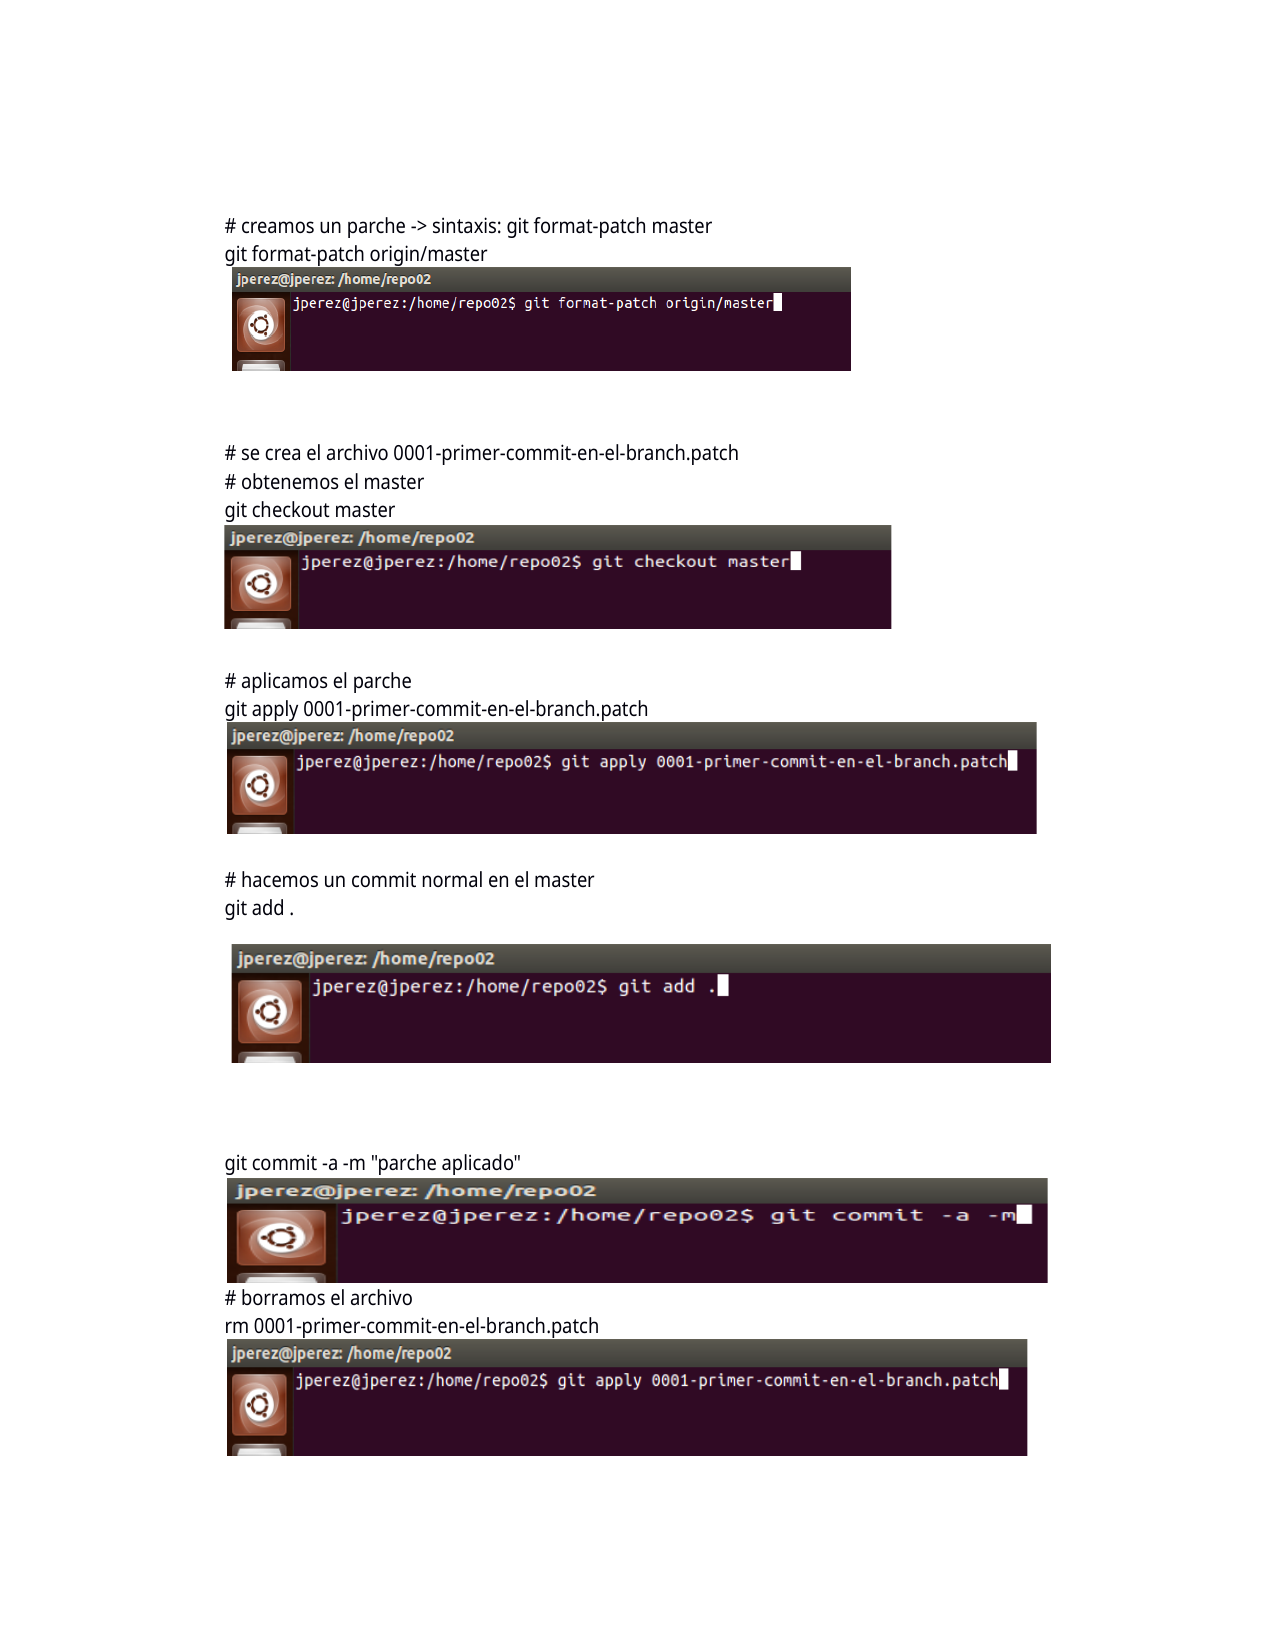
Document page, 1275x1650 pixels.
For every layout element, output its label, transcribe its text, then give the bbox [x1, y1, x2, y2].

text # creamos un parche -> sintaxis: git format-patch master [224, 211, 1169, 239]
text # obtenemos el master [224, 467, 1169, 495]
text git format-patch origin/master [224, 239, 1169, 268]
text # borramos el archivo [224, 1262, 1169, 1311]
text rm 0001-primer-commit-en-el-branch.patch [224, 1311, 1169, 1340]
text git commit -a -m "parche aplicado" [224, 1148, 1169, 1177]
text git checkout master [224, 495, 1169, 524]
text # aplicamos el parche [224, 666, 1169, 694]
text # se crea el archivo 0001-primer-commit-en-el-branch.patch [224, 438, 1169, 467]
text git apply 0001-primer-commit-en-el-branch.patch [224, 694, 1169, 723]
text git add . [224, 893, 1169, 922]
text # hacemos un commit normal en el master [224, 865, 1169, 893]
